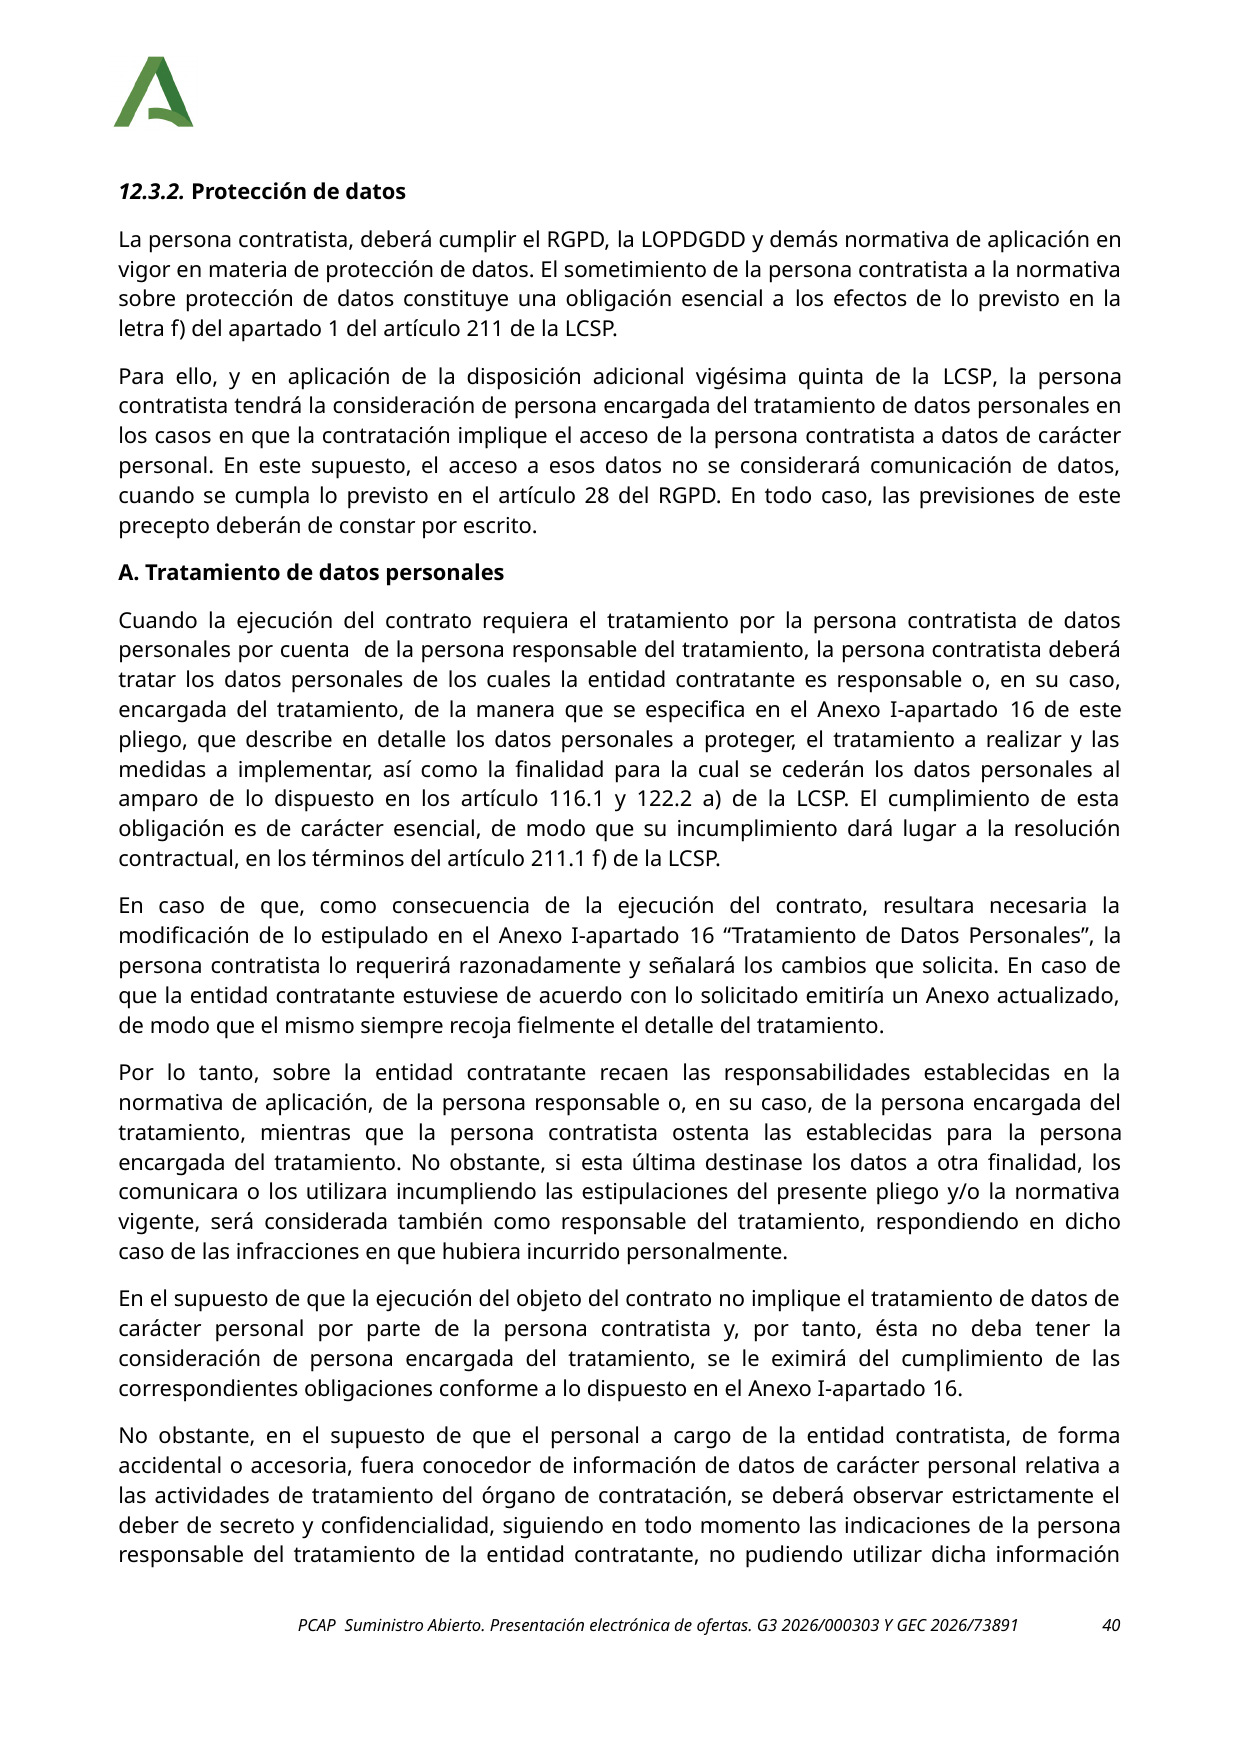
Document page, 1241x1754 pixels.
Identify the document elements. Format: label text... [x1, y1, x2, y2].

subtitle 12.3.2. Protección de datos [118, 176, 1122, 206]
text Para ello, y en aplicación de la disposición adicional vigésima quinta de la LCSP, la persona contratista tendrá la consideración de persona encargada del tratamiento de datos personales en los casos en que la contratación implique el acceso de la persona contratista a datos de carácter personal. En este supuesto, el acceso a esos datos no se considerará comunicación de datos, cuando se cumpla lo previsto en el artículo 28 del RGPD. En todo caso, las previsiones de este precepto deberán de constar por escrito. [118, 361, 1122, 539]
picture [109, 52, 198, 131]
text La persona contratista, deberá cumplir el RGPD, la LOPDGDD y demás normativa de aplicación en vigor en materia de protección de datos. El sometimiento de la persona contratista a la normativa sobre protección de datos constituye una obligación esencial a los efectos de lo previsto en la letra f) del apartado 1 del artículo 211 de la LCSP. [118, 224, 1122, 343]
text En caso de que, como consecuencia de la ejecución del contrato, resultara necesaria la modificación de lo estipulado en el Anexo I-apartado 16 “Tratamiento de Datos Personales”, la persona contratista lo requerirá razonadamente y señalará los cambios que solicita. En caso de que la entidad contratante estuviese de acuerdo con lo solicitado emitiría un Anexo actualizado, de modo que el mismo siempre recoja fielmente el detalle del tratamiento. [118, 891, 1122, 1039]
text No obstante, en el supuesto de que el personal a cargo de la entidad contratista, de forma accidental o accesoria, fuera conocedor de información de datos de carácter personal relativa a las actividades de tratamiento del órgano de contratación, se deberá observar estrictamente el deber de secreto y confidencialidad, siguiendo en todo momento las indicaciones de la persona responsable del tratamiento de la entidad contratante, no pudiendo utilizar dicha información [118, 1420, 1122, 1569]
text Por lo tanto, sobre la entidad contratante recaen las responsabilidades establecidas en la normativa de aplicación, de la persona responsable o, en su caso, de la persona encargada del tratamiento, mientras que la persona contratista ostenta las establecidas para la persona encargada del tratamiento. No obstante, si esta última destinase los datos a otra finalidad, los comunicara o los utilizara incumpliendo las estipulaciones del presente pliego y/o la normativa vigente, será considerada también como responsable del tratamiento, respondiendo en dicho caso de las infracciones en que hubiera incurrido personalmente. [118, 1057, 1122, 1266]
text En el supuesto de que la ejecución del objeto del contrato no implique el tratamiento de datos de carácter personal por parte de la persona contratista y, por tanto, ésta no deba tener la consideración de persona encargada del tratamiento, se le eximirá del cumplimiento de las correspondientes obligaciones conforme a lo dispuesto en el Anexo I-apartado 16. [118, 1283, 1122, 1403]
text Cuando la ejecución del contrato requiera el tratamiento por la persona contratista de datos personales por cuenta de la persona responsable del tratamiento, la persona contratista deberá tratar los datos personales de los cuales la entidad contratante es responsable o, en su caso, encargada del tratamiento, de la manera que se especifica en el Anexo I-apartado 16 de este pliego, que describe en detalle los datos personales a proteger, el tratamiento a realizar y las medidas a implementar, así como la finalidad para la cual se cederán los datos personales al amparo de lo dispuesto en los artículo 116.1 y 122.2 a) de la LCSP. El cumplimiento de esta obligación es de carácter esencial, de modo que su incumplimiento dará lugar a la resolución contractual, en los términos del artículo 211.1 f) de la LCSP. [118, 605, 1122, 873]
text A. Tratamiento de datos personales [118, 557, 1122, 587]
